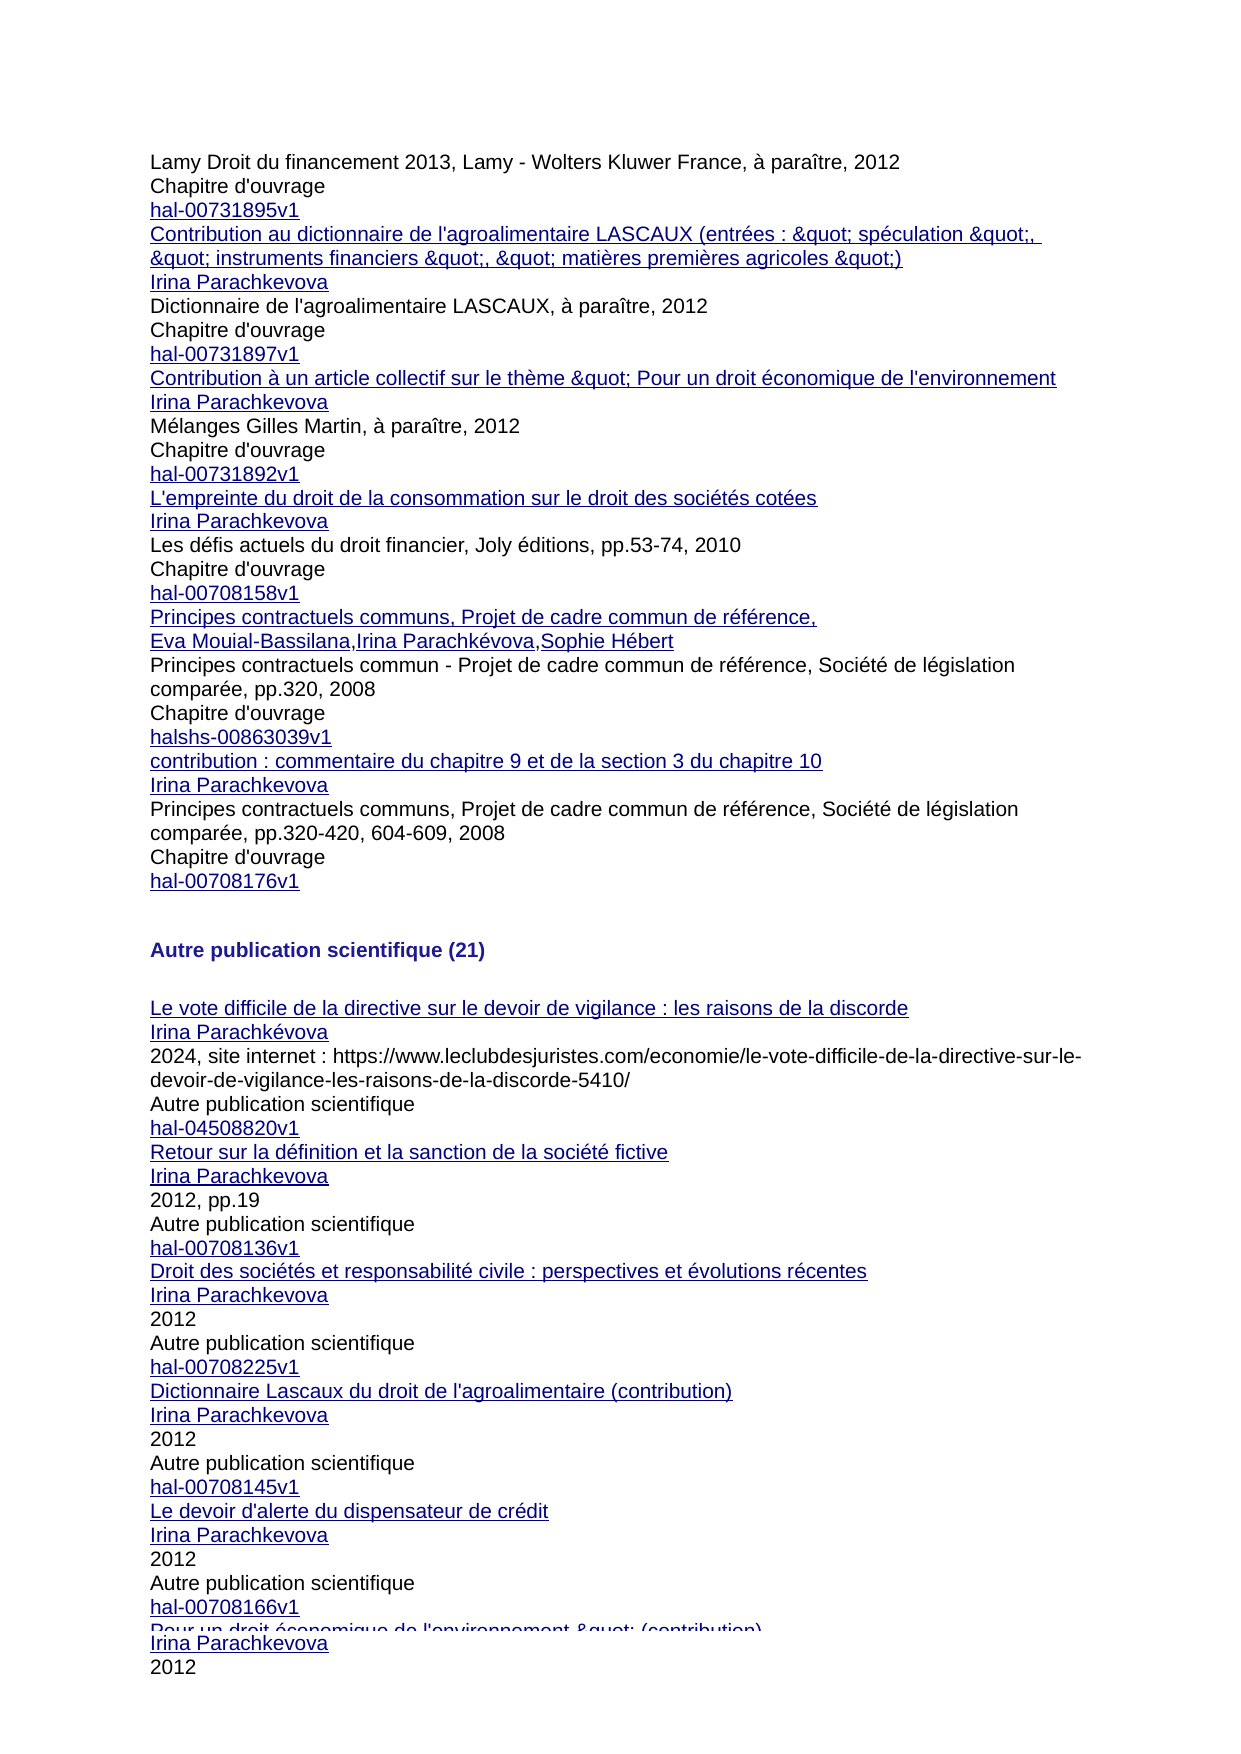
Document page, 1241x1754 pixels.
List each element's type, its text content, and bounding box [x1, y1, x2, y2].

table_cell Contribution au dictionnaire de l'agroalimentaire LASCAUX (entrées : &quot; spéculation &quot;, &quot; instruments financiers &quot;, &quot; matières premières agricoles &quot;) Irina Parachkevova Dictionnaire de l'agroalimentaire LASCAUX, à paraître, 2012 Chapitre d'ouvrage hal-00731897v1 [150, 222, 1090, 366]
table_cell Le devoir d'alerte du dispensateur de crédit Irina Parachkevova 2012 Autre publication scientifique hal-00708166v1 [150, 1499, 1090, 1619]
table_cell Principes contractuels communs, Projet de cadre commun de référence, Eva Mouial-Bassilana,Irina Parachkévova,Sophie Hébert Principes contractuels commun - Projet de cadre commun de référence, Société de législation comparée, pp.320, 2008 Chapitre d'ouvrage halshs-00863039v1 [150, 605, 1090, 749]
table_cell Retour sur la définition et la sanction de la société fictive Irina Parachkevova 2012, pp.19 Autre publication scientifique hal-00708136v1 [150, 1140, 1090, 1259]
table_cell Droit des sociétés et responsabilité civile : perspectives et évolutions récentes Irina Parachkevova 2012 Autre publication scientifique hal-00708225v1 [150, 1259, 1090, 1379]
table_cell Dictionnaire Lascaux du droit de l'agroalimentaire (contribution) Irina Parachkevova 2012 Autre publication scientifique hal-00708145v1 [150, 1379, 1090, 1499]
table_cell Pour un droit économique de l'environnement &quot; (contribution) Irina Parachkevova 2012 [150, 1619, 1090, 1679]
table_header Le vote difficile de la directive sur le devoir de vigilance : les raisons de la discorde Irina Parachkévova 2024, site internet : https://www.leclubdesjuristes.com/economie/le-vote-difficile-de-la-directive-sur-le-devoir-de-vigilance-les-raisons-de-la-discorde-5410/ Autre publication scientifique hal-04508820v1 [150, 996, 1090, 1139]
subtitle Autre publication scientifique (21) [150, 937, 1090, 961]
table_cell Contribution à un article collectif sur le thème &quot; Pour un droit économique de l'environnement Irina Parachkevova Mélanges Gilles Martin, à paraître, 2012 Chapitre d'ouvrage hal-00731892v1 [150, 366, 1090, 485]
table_cell L'empreinte du droit de la consommation sur le droit des sociétés cotées Irina Parachkevova Les défis actuels du droit financier, Joly éditions, pp.53-74, 2010 Chapitre d'ouvrage hal-00708158v1 [150, 485, 1090, 605]
table_cell contribution : commentaire du chapitre 9 et de la section 3 du chapitre 10 Irina Parachkevova Principes contractuels communs, Projet de cadre commun de référence, Société de législation comparée, pp.320-420, 604-609, 2008 Chapitre d'ouvrage hal-00708176v1 [150, 749, 1090, 893]
table_cell Lamy Droit du financement 2013, Lamy - Wolters Kluwer France, à paraître, 2012 Chapitre d'ouvrage hal-00731895v1 [150, 150, 1090, 222]
